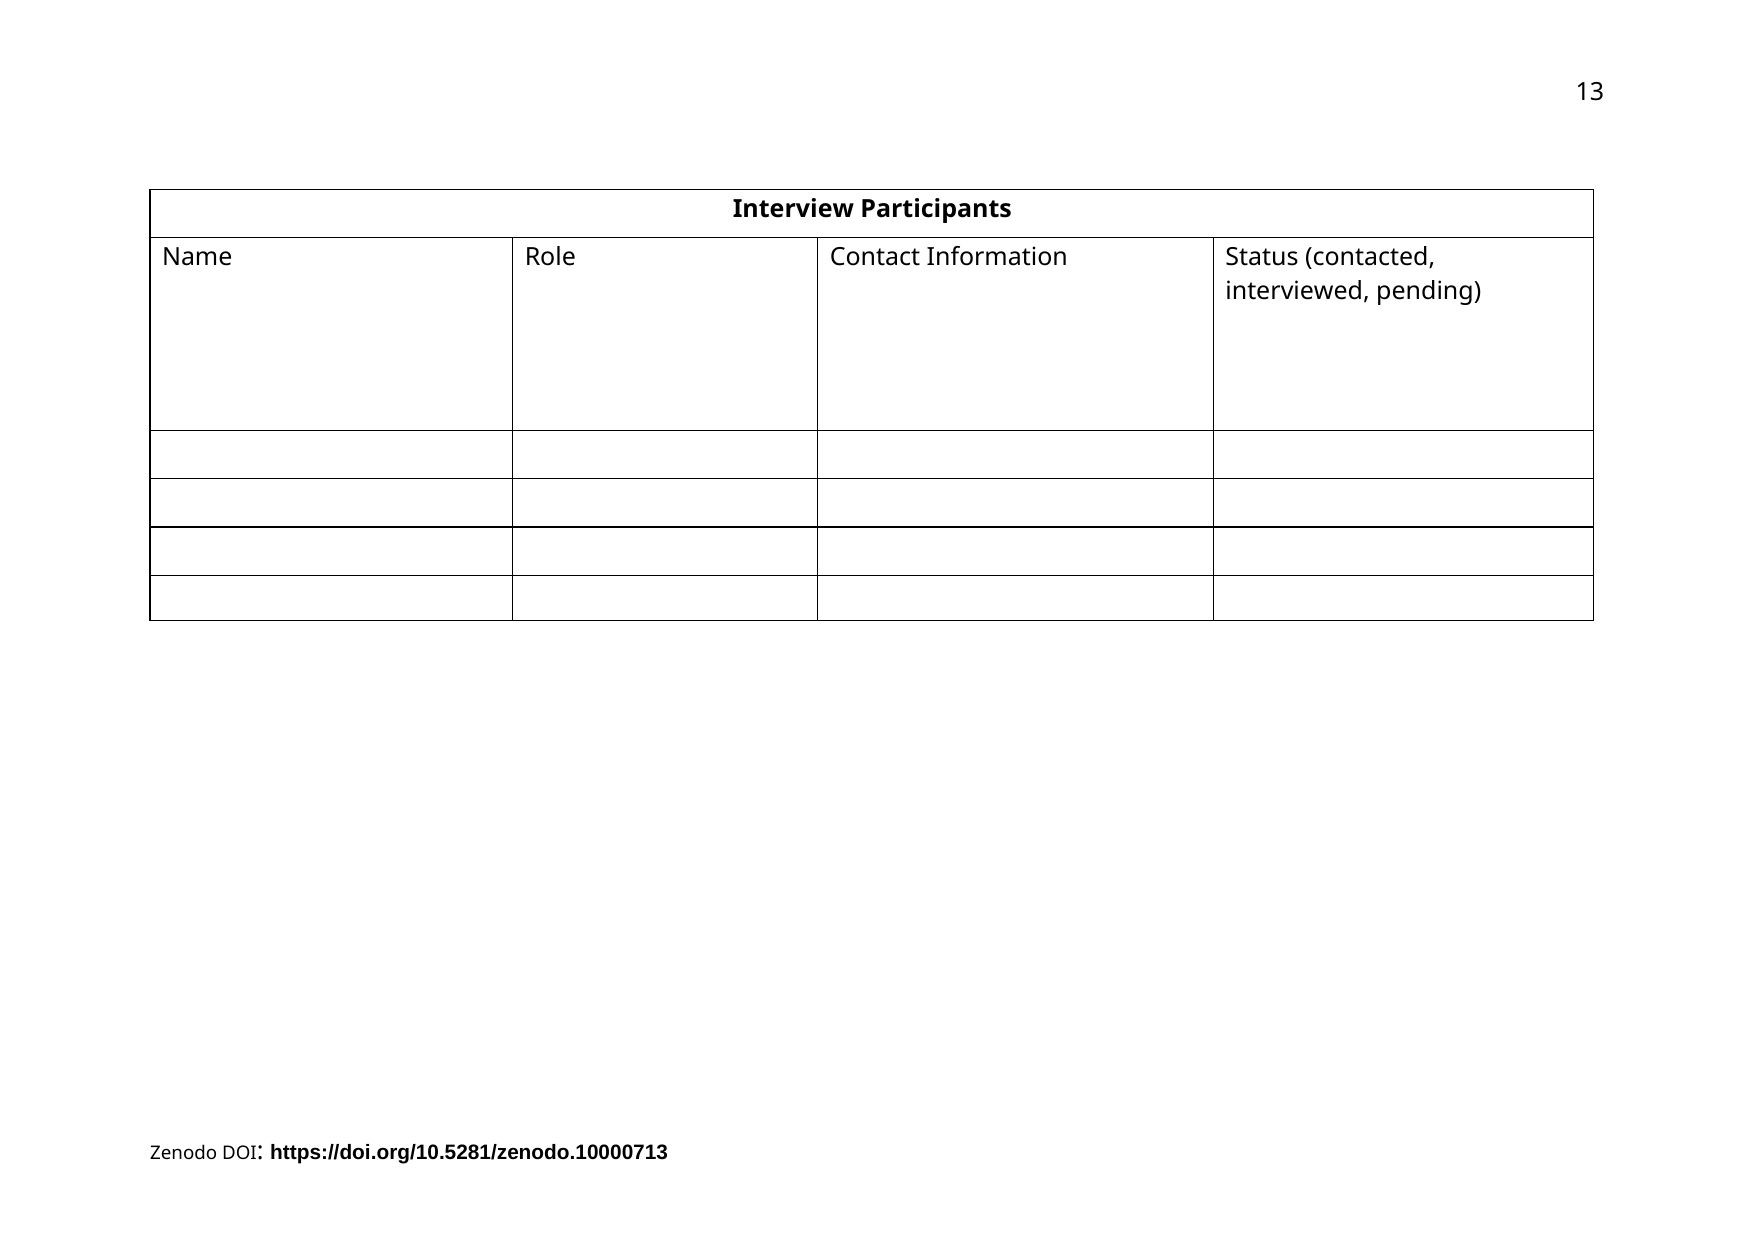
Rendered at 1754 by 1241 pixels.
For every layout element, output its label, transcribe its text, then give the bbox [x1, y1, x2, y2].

table_cell [818, 528, 1213, 574]
table_cell [1214, 431, 1593, 478]
table_cell [1214, 528, 1593, 574]
table_cell [151, 431, 512, 478]
table_cell [151, 576, 512, 620]
table_cell Status (contacted, interviewed, pending) [1214, 238, 1593, 430]
table_cell [818, 431, 1213, 478]
table_cell [151, 479, 512, 526]
table_cell Name [151, 238, 512, 430]
table_cell [513, 528, 817, 574]
table_cell Contact Information [818, 238, 1213, 430]
table_cell [513, 576, 817, 620]
table_cell [1214, 479, 1593, 526]
table_cell [1214, 576, 1593, 620]
table_cell [151, 528, 512, 574]
table_cell [818, 479, 1213, 526]
table_cell [513, 479, 817, 526]
table_cell [513, 431, 817, 478]
table_cell [818, 576, 1213, 620]
table_cell Role [513, 238, 817, 430]
table_header Interview Participants [151, 190, 1593, 237]
